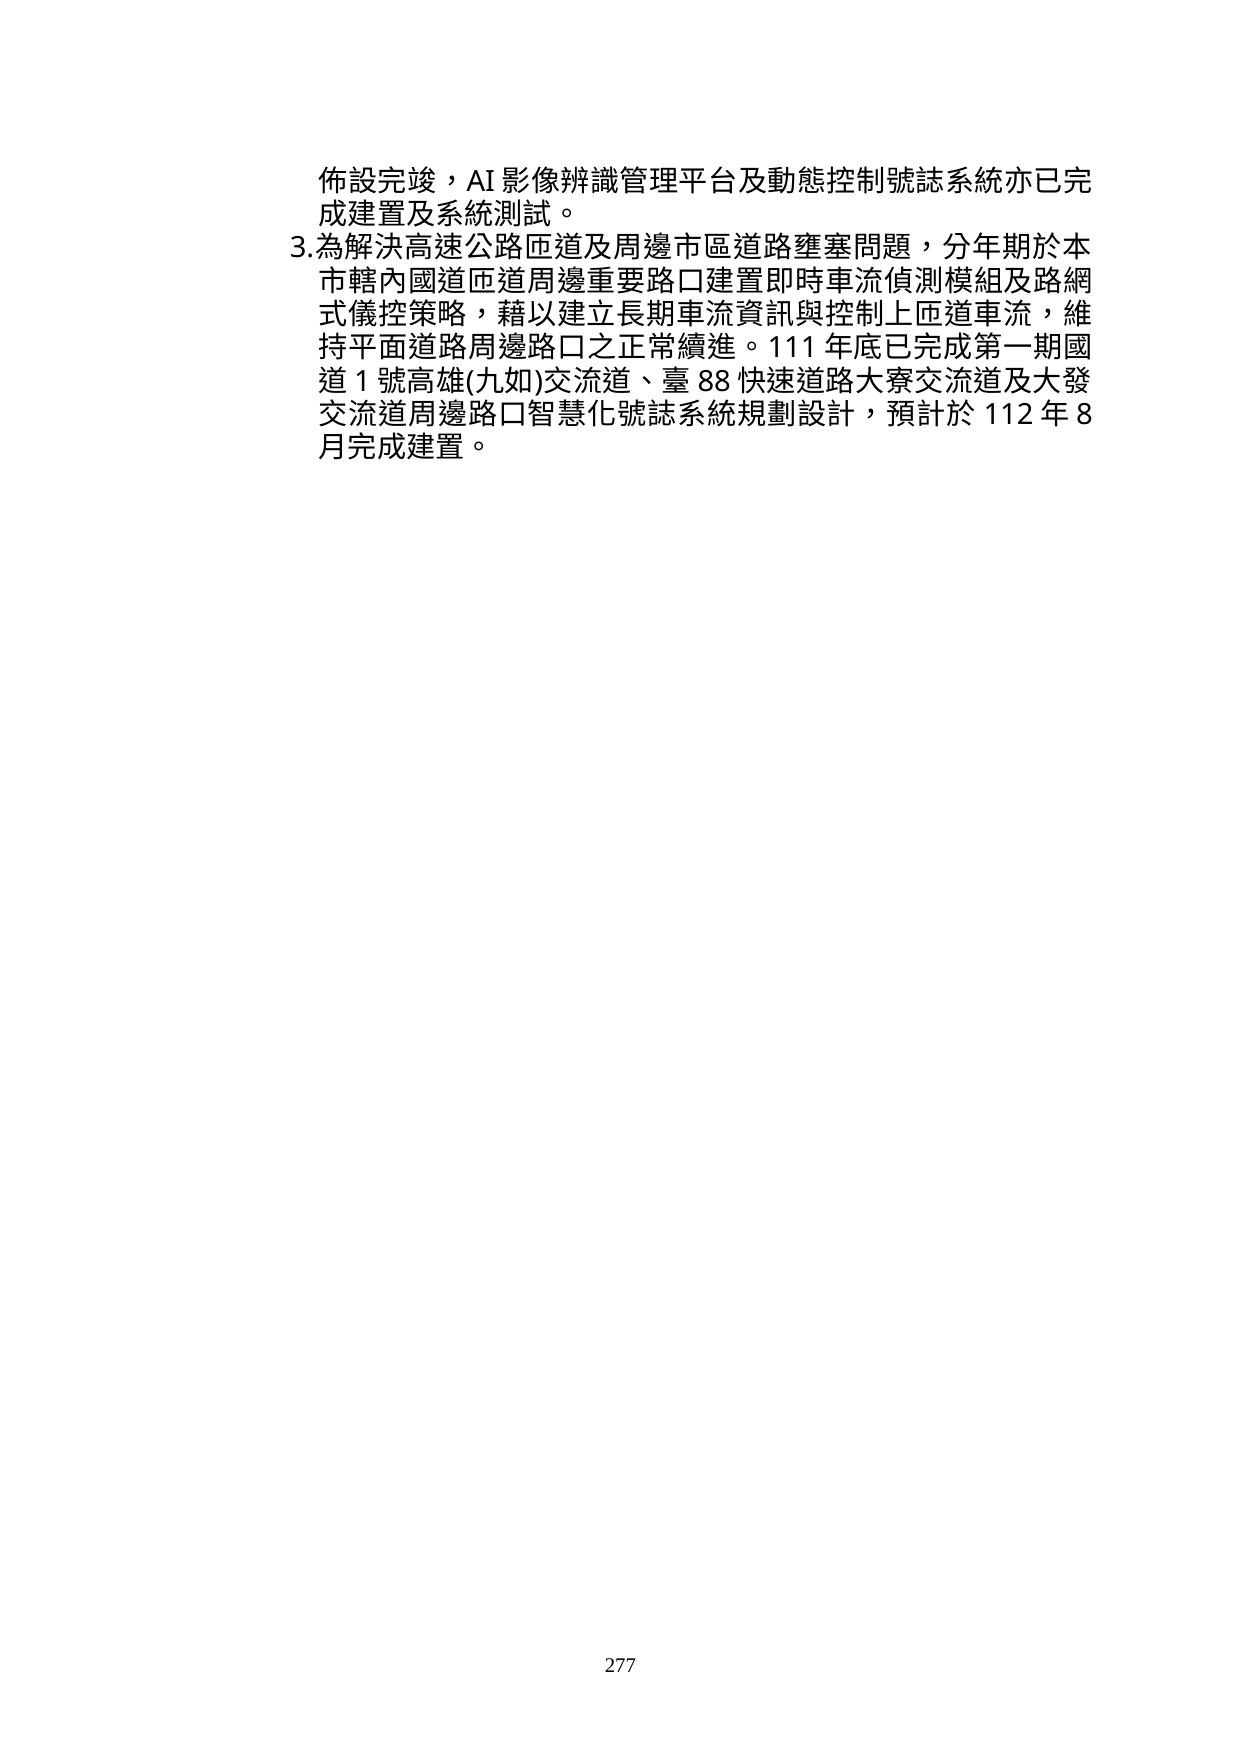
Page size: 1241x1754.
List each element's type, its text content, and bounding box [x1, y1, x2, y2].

text 3.為解決高速公路匝道及周邊市區道路壅塞問題，分年期於本市轄內國道匝道周邊重要路口建置即時車流偵測模組及路網式儀控策略，藉以建立長期車流資訊與控制上匝道車流，維持平面道路周邊路口之正常續進。111年底已完成第一期國道1號高雄(九如)交流道、臺88快速道路大寮交流道及大發交流道周邊路口智慧化號誌系統規劃設計，預計於112年8月完成建置。 [289, 231, 1092, 464]
text 佈設完竣，AI影像辨識管理平台及動態控制號誌系統亦已完成建置及系統測試。 [289, 164, 1092, 231]
